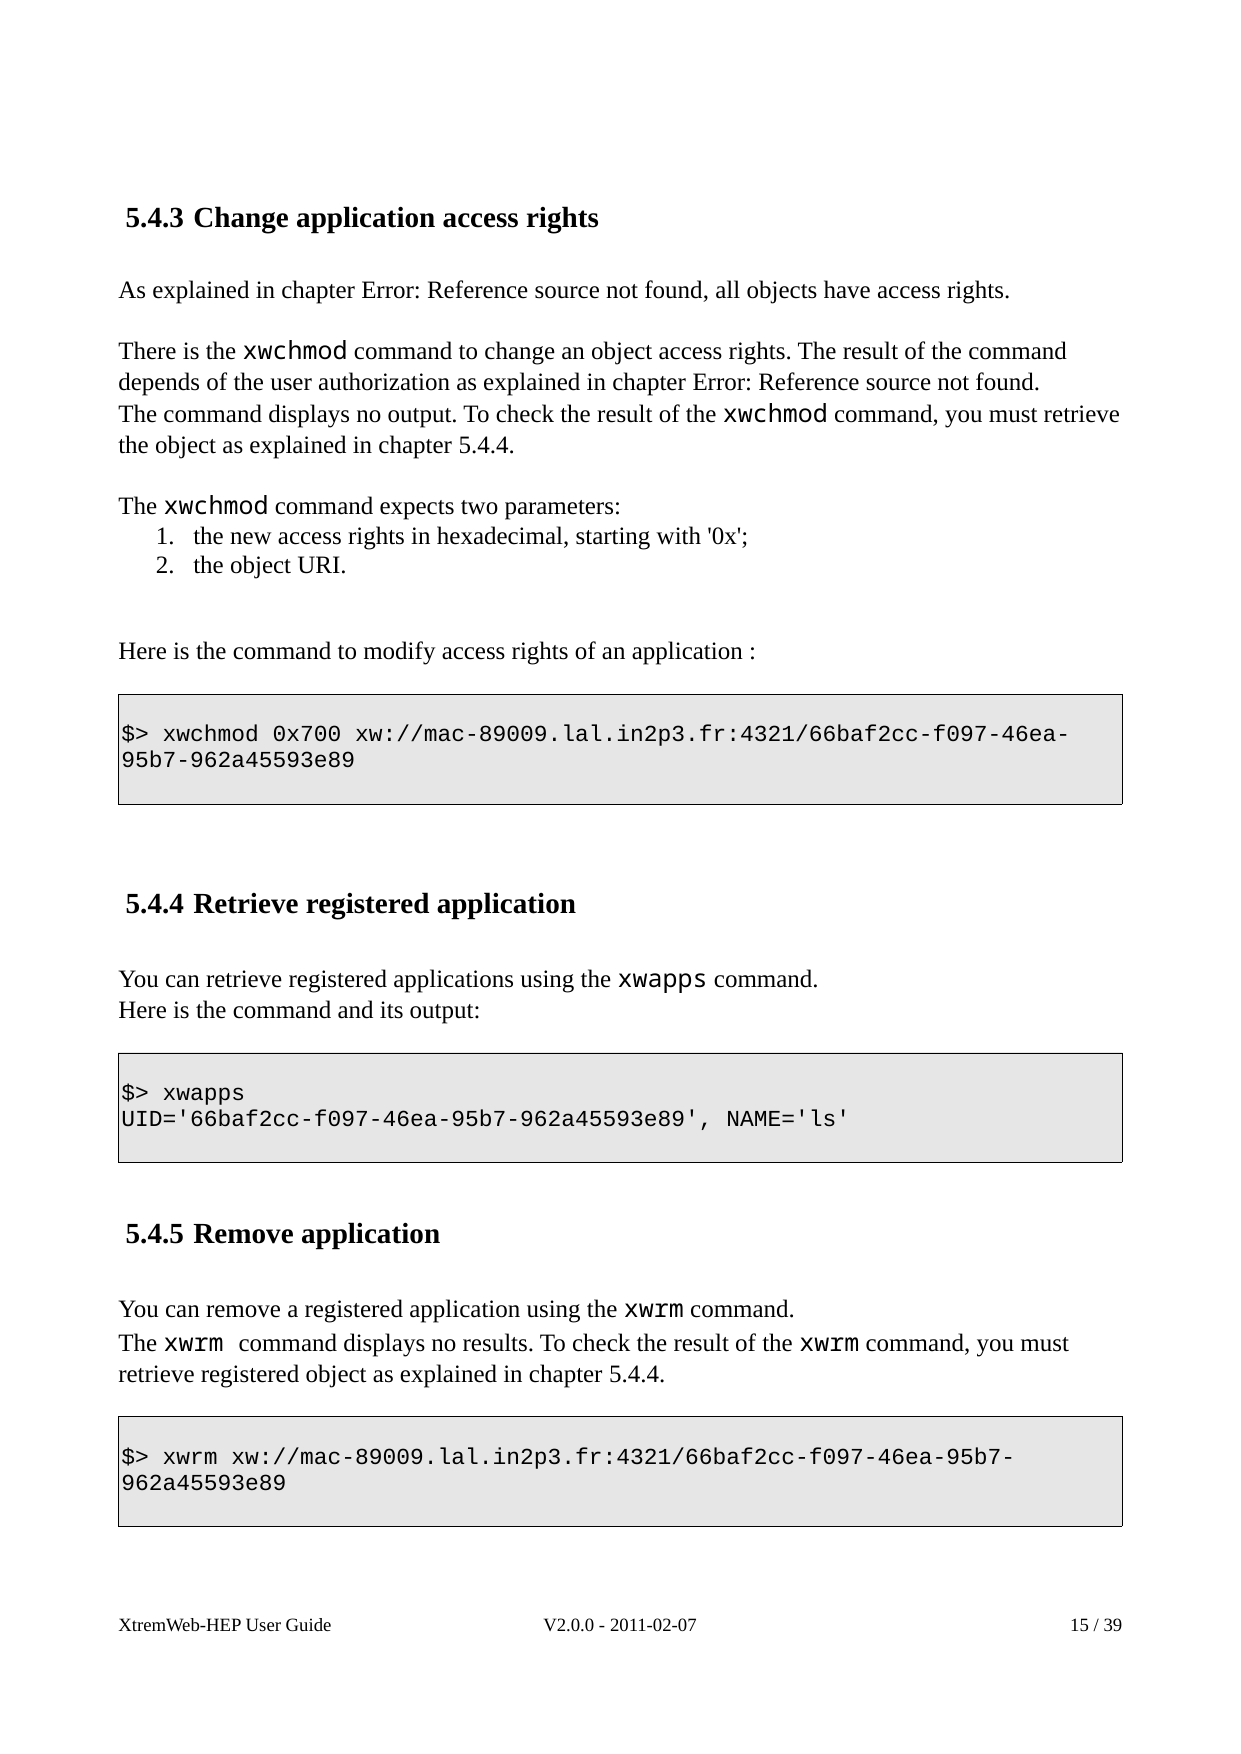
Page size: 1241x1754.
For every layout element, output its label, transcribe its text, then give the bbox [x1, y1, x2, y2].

subtitle Change application access rights [118, 201, 1122, 234]
text UID='66baf2cc-f097-46ea-95b7-962a45593e89', NAME='ls' [119, 1104, 1122, 1130]
subtitle Remove application [118, 1216, 1122, 1249]
list the new access rights in hexadecimal, starting with '0x'; [156, 521, 1122, 550]
text Here is the command to modify access rights of an application : [118, 636, 1122, 665]
list the object URI. [156, 550, 1122, 579]
text There is the xwchmod command to change an object access rights. The result of the command depends of the user authorization as explained in chapter Erreur : source de la référence non trouvée. [118, 333, 1122, 396]
text You can remove a registered application using the xwrm command. [118, 1291, 1122, 1325]
text The xwrm command displays no results. To check the result of the xwrm command, you must retrieve registered object as explained in chapter 5.4.4. [118, 1325, 1122, 1388]
text The command displays no output. To check the result of the xwchmod command, you must retrieve the object as explained in chapter 5.4.4. [118, 396, 1122, 458]
text You can retrieve registered applications using the xwapps command. [118, 961, 1122, 995]
text $> xwrm xw://mac-89009.lal.in2p3.fr:4321/66baf2cc-f097-46ea-95b7-962a45593e89 [119, 1442, 1122, 1494]
subtitle Retrieve registered application [118, 886, 1122, 920]
text The xwchmod command expects two parameters: [118, 487, 1122, 521]
text As explained in chapter Erreur : source de la référence non trouvée, all objects have access rights. [118, 275, 1122, 304]
text $> xwapps [119, 1078, 1122, 1104]
text Here is the command and its output: [118, 995, 1122, 1024]
text $> xwchmod 0x700 xw://mac-89009.lal.in2p3.fr:4321/66baf2cc-f097-46ea-95b7-962a45593e89 [119, 720, 1122, 772]
